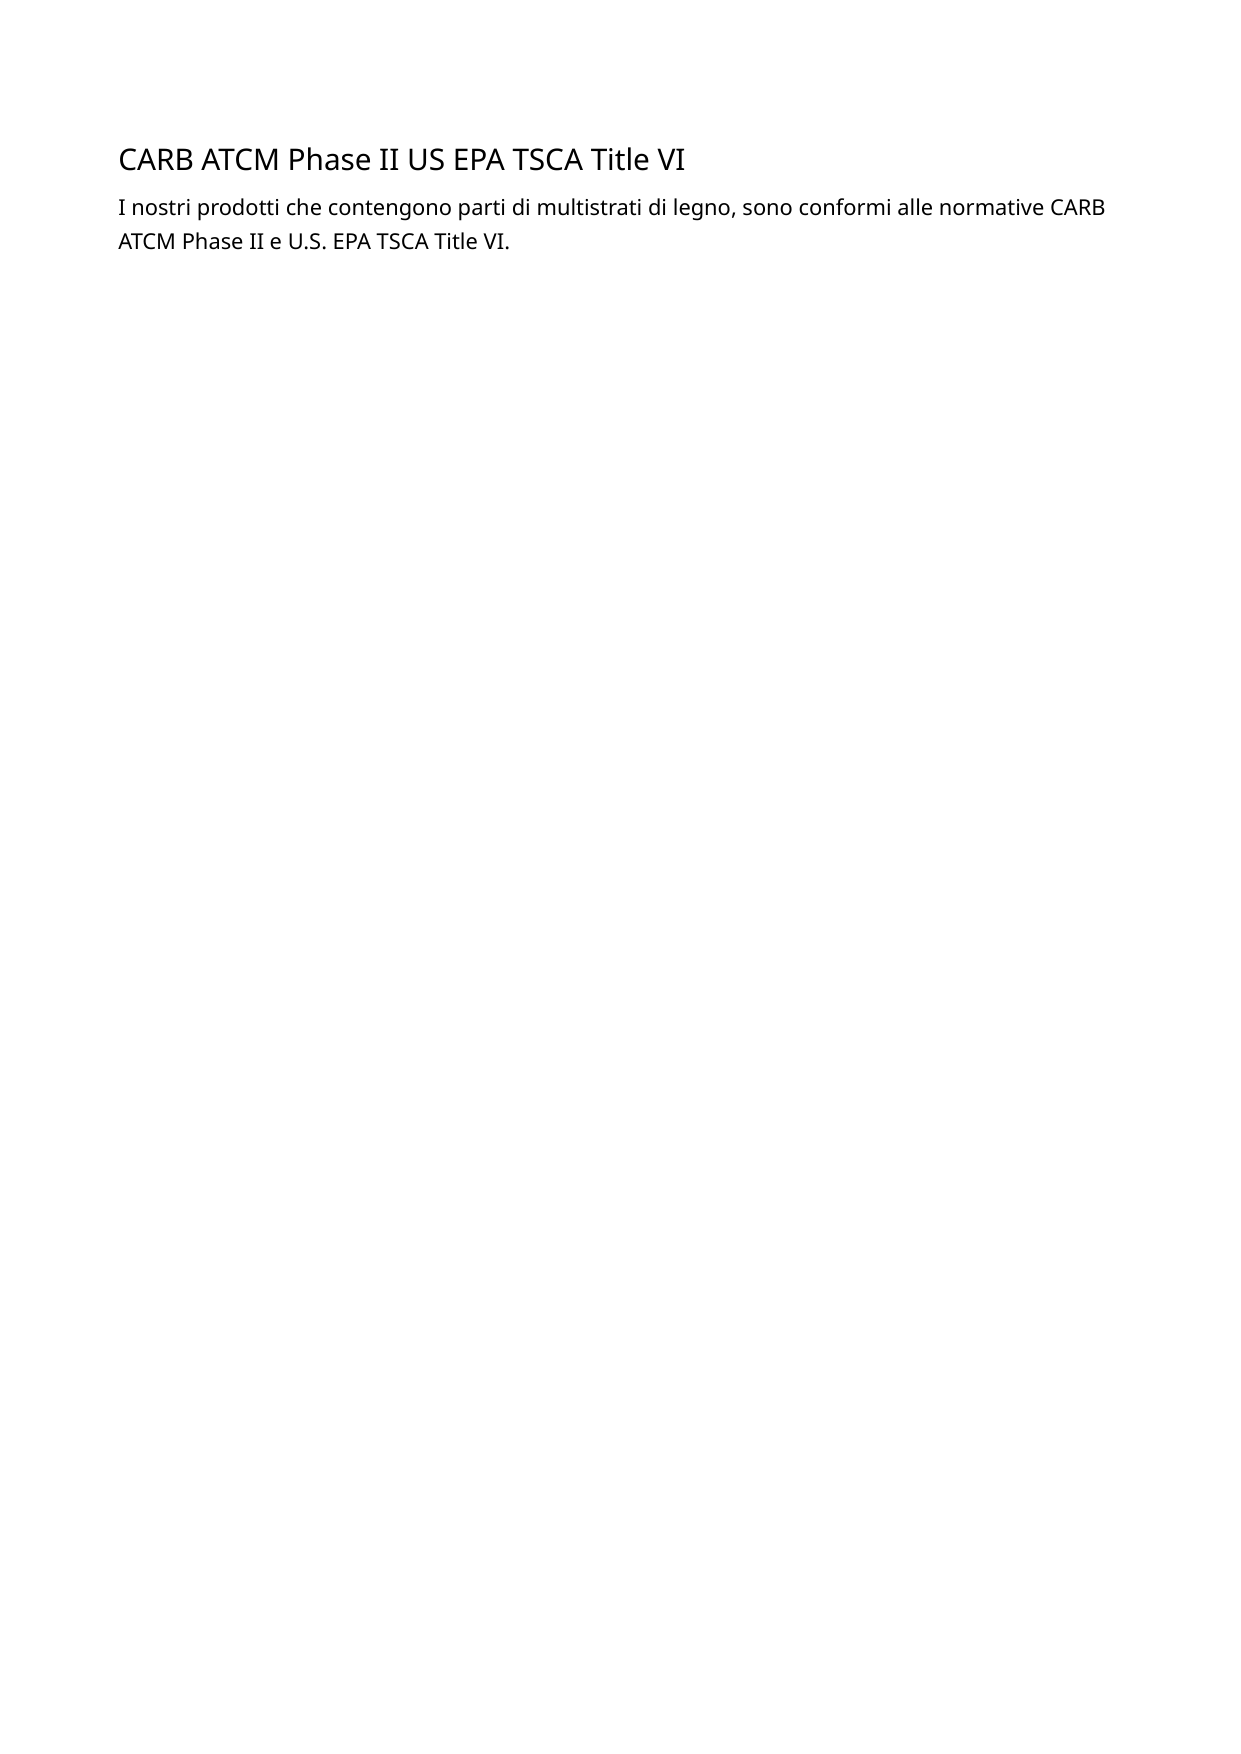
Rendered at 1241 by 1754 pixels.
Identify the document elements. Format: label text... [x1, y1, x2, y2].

text I nostri prodotti che contengono parti di multistrati di legno, sono conformi alle normative CARB ATCM Phase II e U.S. EPA TSCA Title VI. [118, 192, 1122, 256]
subtitle CARB ATCM Phase II US EPA TSCA Title VI [118, 139, 1122, 179]
